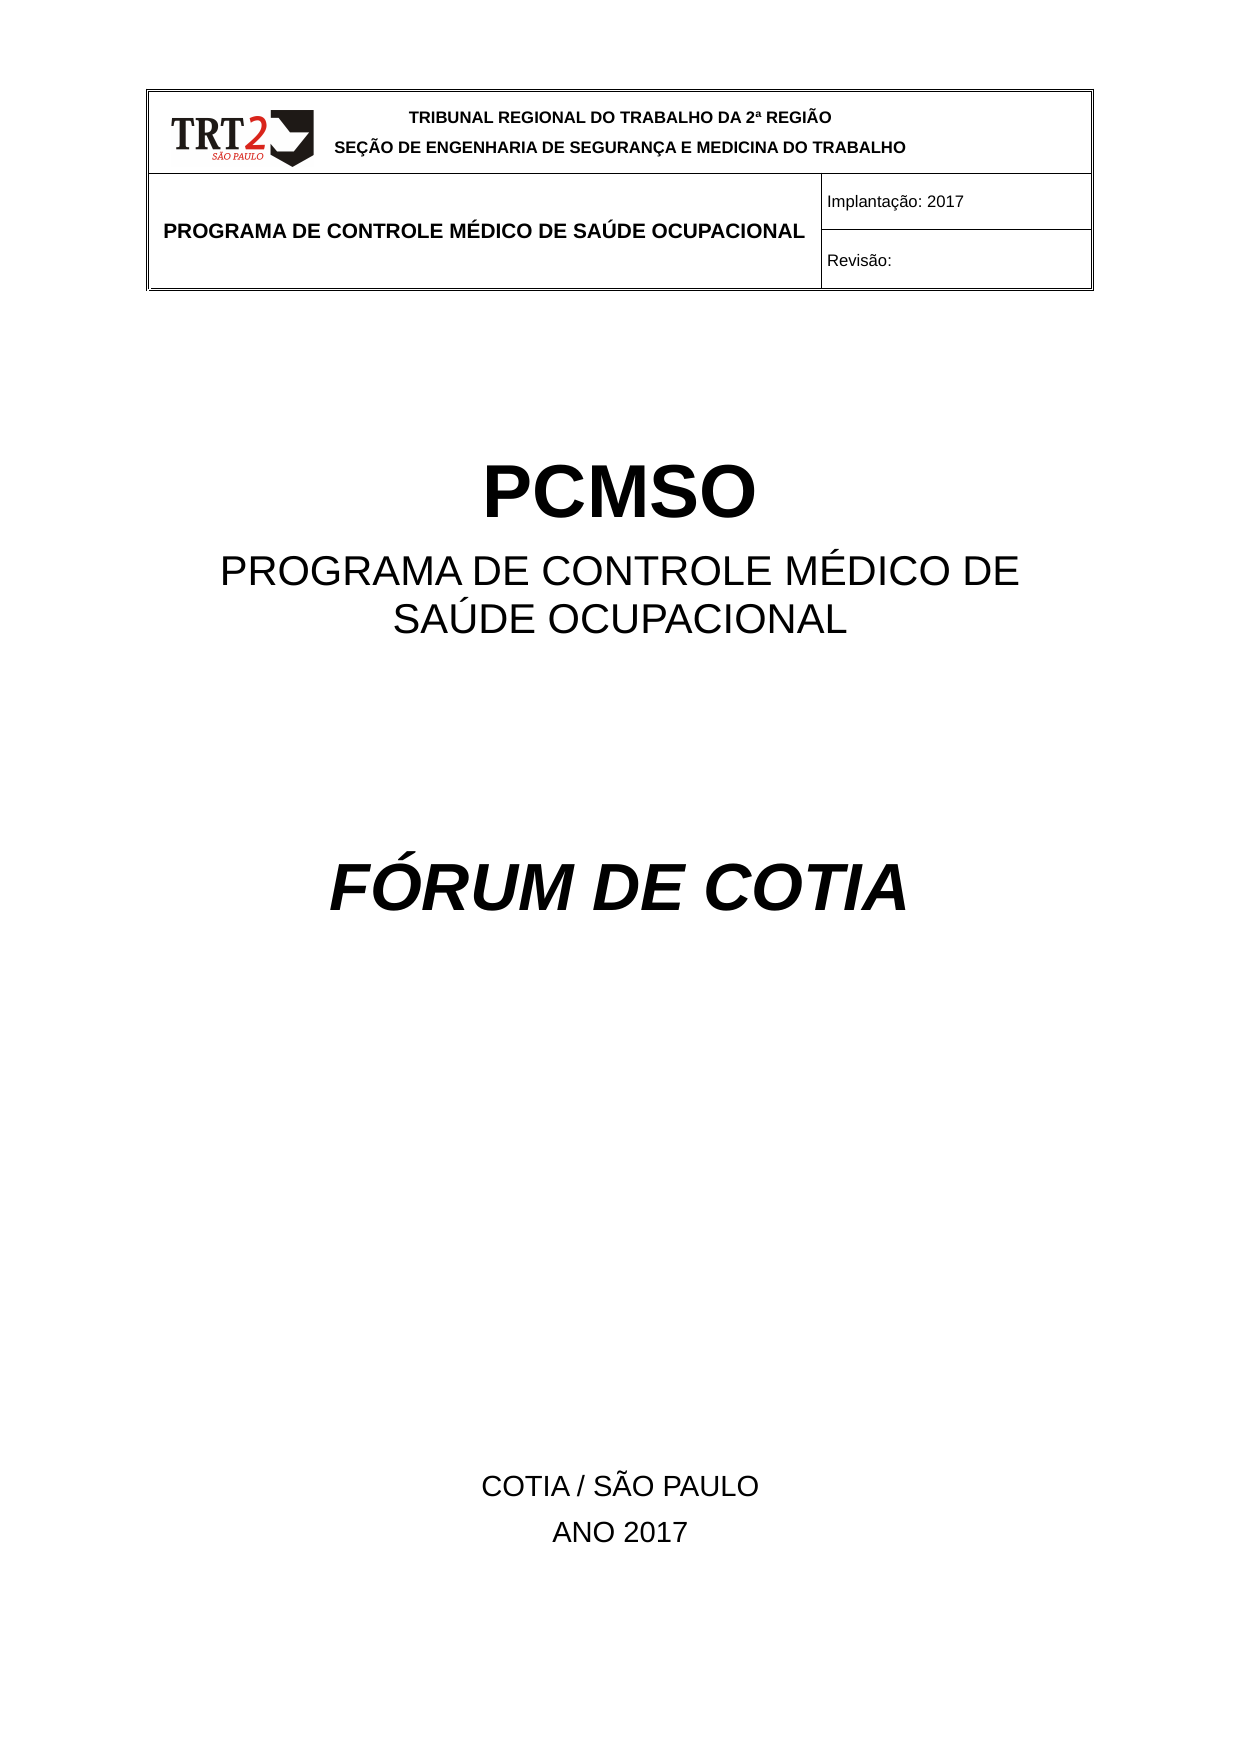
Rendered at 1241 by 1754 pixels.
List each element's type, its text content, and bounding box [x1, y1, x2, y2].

text PROGRAMA DE CONTROLE MÉDICO DE SAÚDE OCUPACIONAL [148, 546, 1093, 642]
picture [171, 110, 314, 167]
text PCMSO [148, 447, 1093, 534]
text ANO 2017 [148, 1515, 1093, 1549]
text COTIA / SÃO PAULO [148, 1443, 1093, 1503]
text FÓRUM DE COTIA [148, 848, 1093, 925]
